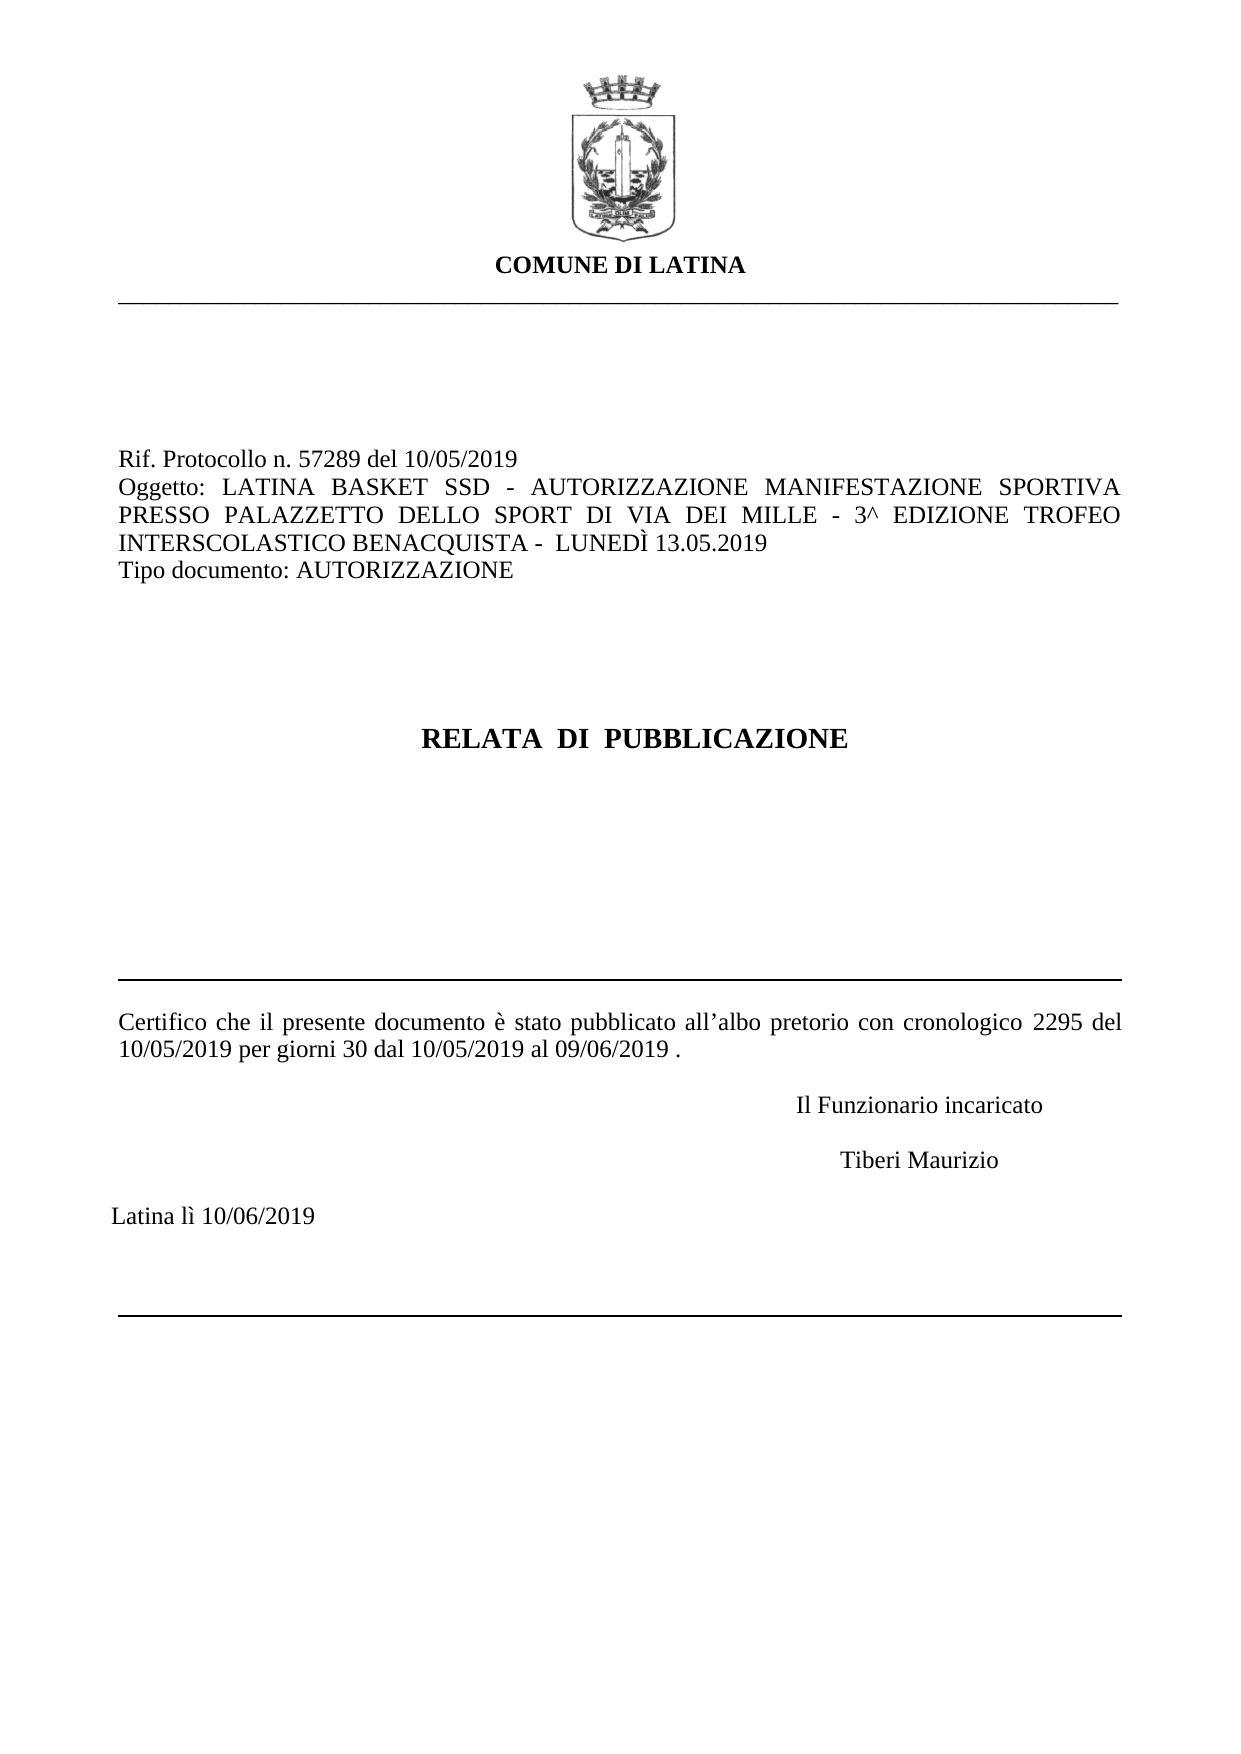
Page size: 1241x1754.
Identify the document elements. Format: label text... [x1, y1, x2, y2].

table_cell [591, 1119, 692, 1146]
table_cell [692, 1119, 709, 1146]
table_header [111, 1091, 591, 1119]
table_cell [591, 1202, 692, 1229]
table_cell [591, 1174, 692, 1202]
table_cell [692, 1146, 709, 1174]
table_cell [111, 1174, 591, 1202]
table_cell [709, 1174, 1129, 1202]
table_cell [111, 1119, 591, 1146]
text Oggetto: LATINA BASKET SSD - AUTORIZZAZIONE MANIFESTAZIONE SPORTIVA PRESSO PALAZZETTO DELLO SPORT DI VIA DEI MILLE - 3^ EDIZIONE TROFEO INTERSCOLASTICO BENACQUISTA - LUNEDÌ 13.05.2019 [118, 473, 1122, 556]
table_cell [591, 1146, 692, 1174]
table_cell [692, 1202, 709, 1229]
text Rif. Protocollo n. 57289 del 10/05/2019 [118, 446, 1122, 473]
table_header [591, 1091, 692, 1119]
table_cell [111, 1146, 591, 1174]
table_header [692, 1091, 709, 1119]
table_cell [709, 1119, 1129, 1146]
table_cell [692, 1174, 709, 1202]
text Tipo documento: AUTORIZZAZIONE [118, 556, 1122, 584]
table_cell [709, 1202, 1129, 1229]
subtitle RELATA DI PUBBLICAZIONE [118, 723, 1122, 755]
table_cell Latina lì 10/06/2019 [111, 1202, 591, 1229]
table_header Il Funzionario incaricato [709, 1091, 1129, 1119]
text Certifico che il presente documento è stato pubblicato all’albo pretorio con cronologico 2295 del 10/05/2019 per giorni 30 dal 10/05/2019 al 09/06/2019 . [118, 1008, 1122, 1063]
picture [556, 75, 685, 252]
table_cell Tiberi Maurizio [709, 1146, 1129, 1174]
